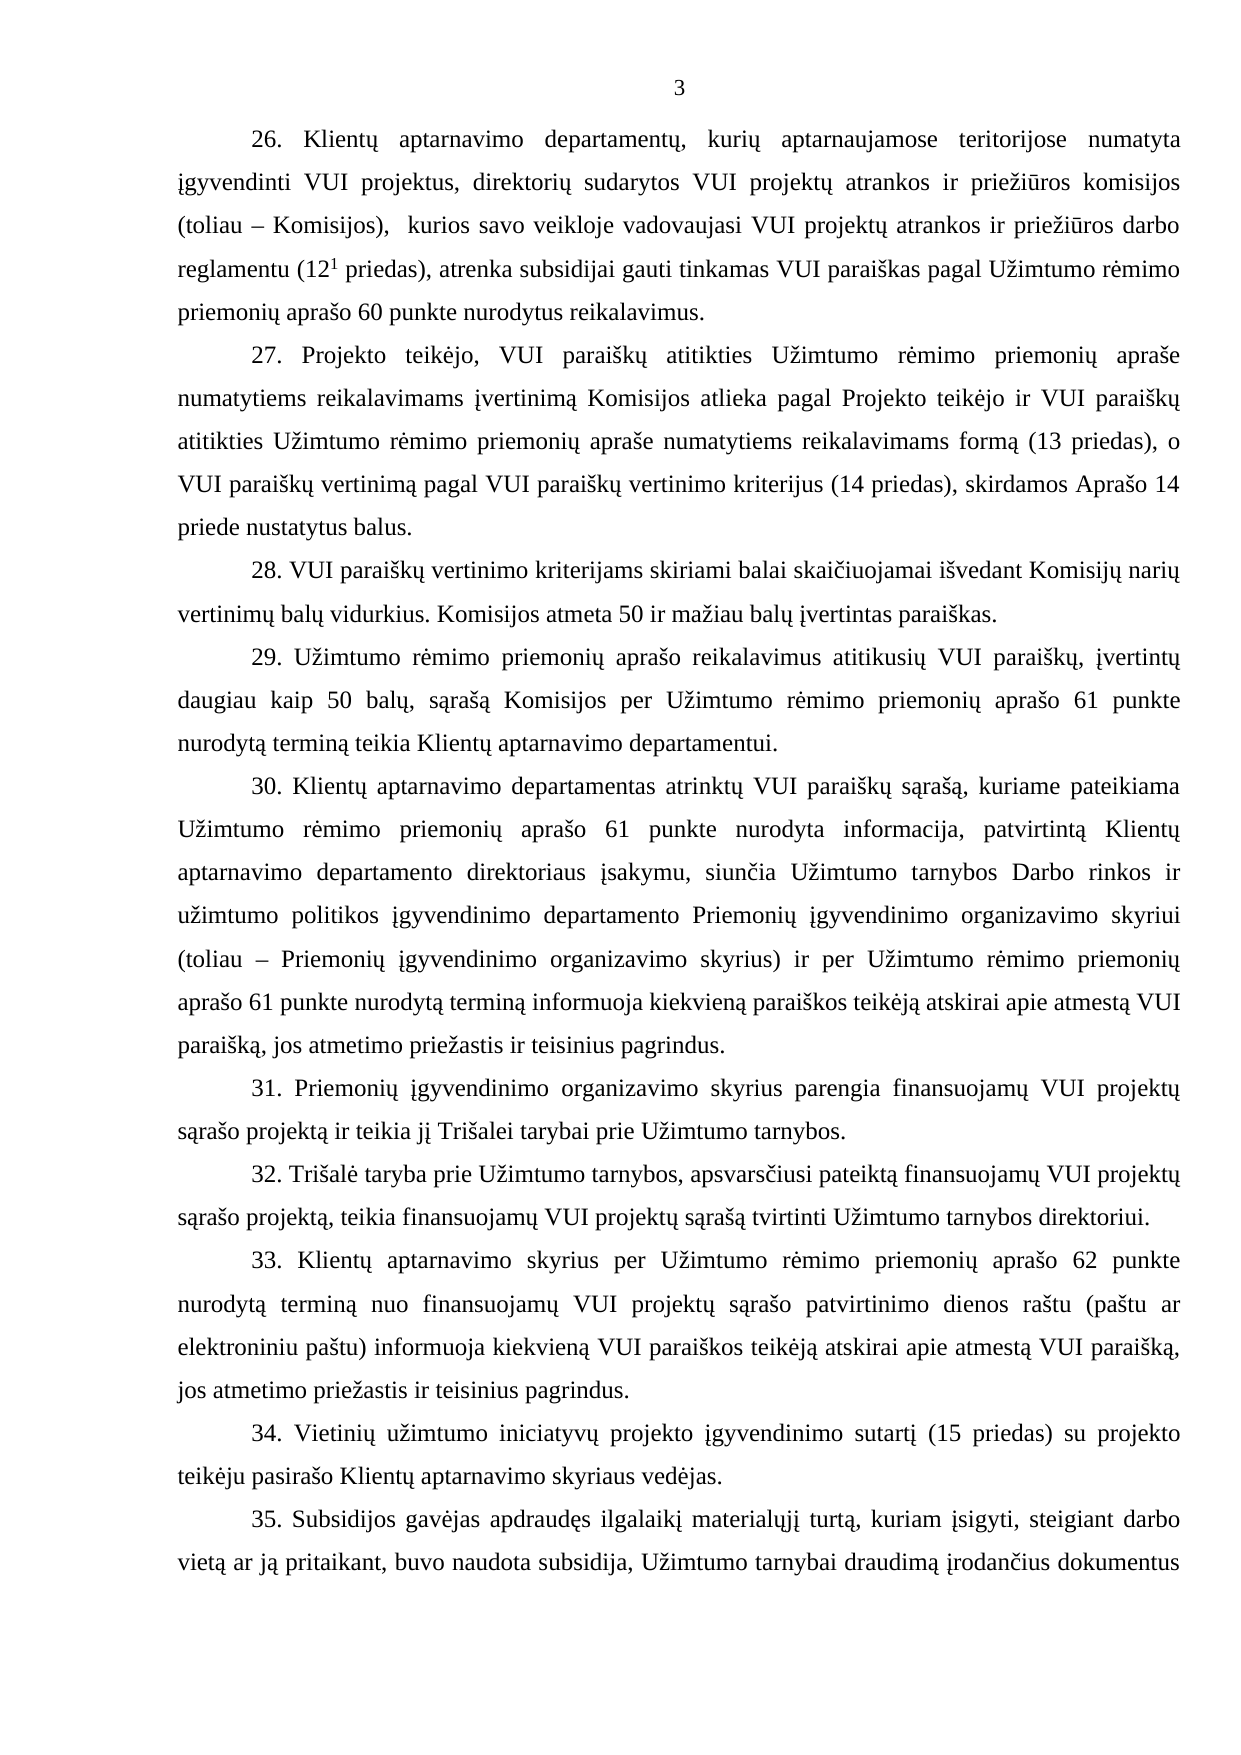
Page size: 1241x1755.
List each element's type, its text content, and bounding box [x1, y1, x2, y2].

text 35. Subsidijos gavėjas apdraudęs ilgalaikį materialųjį turtą, kuriam įsigyti, steigiant darbo vietą ar ją pritaikant, buvo naudota subsidija, Užimtumo tarnybai draudimą įrodančius dokumentus [177, 1504, 1181, 1576]
text 29. Užimtumo rėmimo priemonių aprašo reikalavimus atitikusių VUI paraiškų, įvertintų daugiau kaip 50 balų, sąrašą Komisijos per Užimtumo rėmimo priemonių aprašo 61 punkte nurodytą terminą teikia Klientų aptarnavimo departamentui. [177, 642, 1181, 757]
text 32. Trišalė taryba prie Užimtumo tarnybos, apsvarsčiusi pateiktą finansuojamų VUI projektų sąrašo projektą, teikia finansuojamų VUI projektų sąrašą tvirtinti Užimtumo tarnybos direktoriui. [177, 1159, 1181, 1231]
text 31. Priemonių įgyvendinimo organizavimo skyrius parengia finansuojamų VUI projektų sąrašo projektą ir teikia jį Trišalei tarybai prie Užimtumo tarnybos. [177, 1073, 1181, 1145]
text 27. Projekto teikėjo, VUI paraiškų atitikties Užimtumo rėmimo priemonių apraše numatytiems reikalavimams įvertinimą Komisijos atlieka pagal Projekto teikėjo ir VUI paraiškų atitikties Užimtumo rėmimo priemonių apraše numatytiems reikalavimams formą (13 priedas), o VUI paraiškų vertinimą pagal VUI paraiškų vertinimo kriterijus (14 priedas), skirdamos Aprašo 14 priede nustatytus balus. [177, 340, 1181, 541]
text 26. Klientų aptarnavimo departamentų, kurių aptarnaujamose teritorijose numatyta įgyvendinti VUI projektus, direktorių sudarytos VUI projektų atrankos ir priežiūros komisijos (toliau – Komisijos), kurios savo veikloje vadovaujasi VUI projektų atrankos ir priežiūros darbo reglamentu (121 priedas), atrenka subsidijai gauti tinkamas VUI paraiškas pagal Užimtumo rėmimo priemonių aprašo 60 punkte nurodytus reikalavimus. [177, 124, 1181, 326]
text 28. VUI paraiškų vertinimo kriterijams skiriami balai skaičiuojamai išvedant Komisijų narių vertinimų balų vidurkius. Komisijos atmeta 50 ir mažiau balų įvertintas paraiškas. [177, 556, 1181, 627]
text 34. Vietinių užimtumo iniciatyvų projekto įgyvendinimo sutartį (15 priedas) su projekto teikėju pasirašo Klientų aptarnavimo skyriaus vedėjas. [177, 1418, 1181, 1490]
text 33. Klientų aptarnavimo skyrius per Užimtumo rėmimo priemonių aprašo 62 punkte nurodytą terminą nuo finansuojamų VUI projektų sąrašo patvirtinimo dienos raštu (paštu ar elektroniniu paštu) informuoja kiekvieną VUI paraiškos teikėją atskirai apie atmestą VUI paraišką, jos atmetimo priežastis ir teisinius pagrindus. [177, 1246, 1181, 1404]
text 30. Klientų aptarnavimo departamentas atrinktų VUI paraiškų sąrašą, kuriame pateikiama Užimtumo rėmimo priemonių aprašo 61 punkte nurodyta informacija, patvirtintą Klientų aptarnavimo departamento direktoriaus įsakymu, siunčia Užimtumo tarnybos Darbo rinkos ir užimtumo politikos įgyvendinimo departamento Priemonių įgyvendinimo organizavimo skyriui (toliau – Priemonių įgyvendinimo organizavimo skyrius) ir per Užimtumo rėmimo priemonių aprašo 61 punkte nurodytą terminą informuoja kiekvieną paraiškos teikėją atskirai apie atmestą VUI paraišką, jos atmetimo priežastis ir teisinius pagrindus. [177, 771, 1181, 1059]
